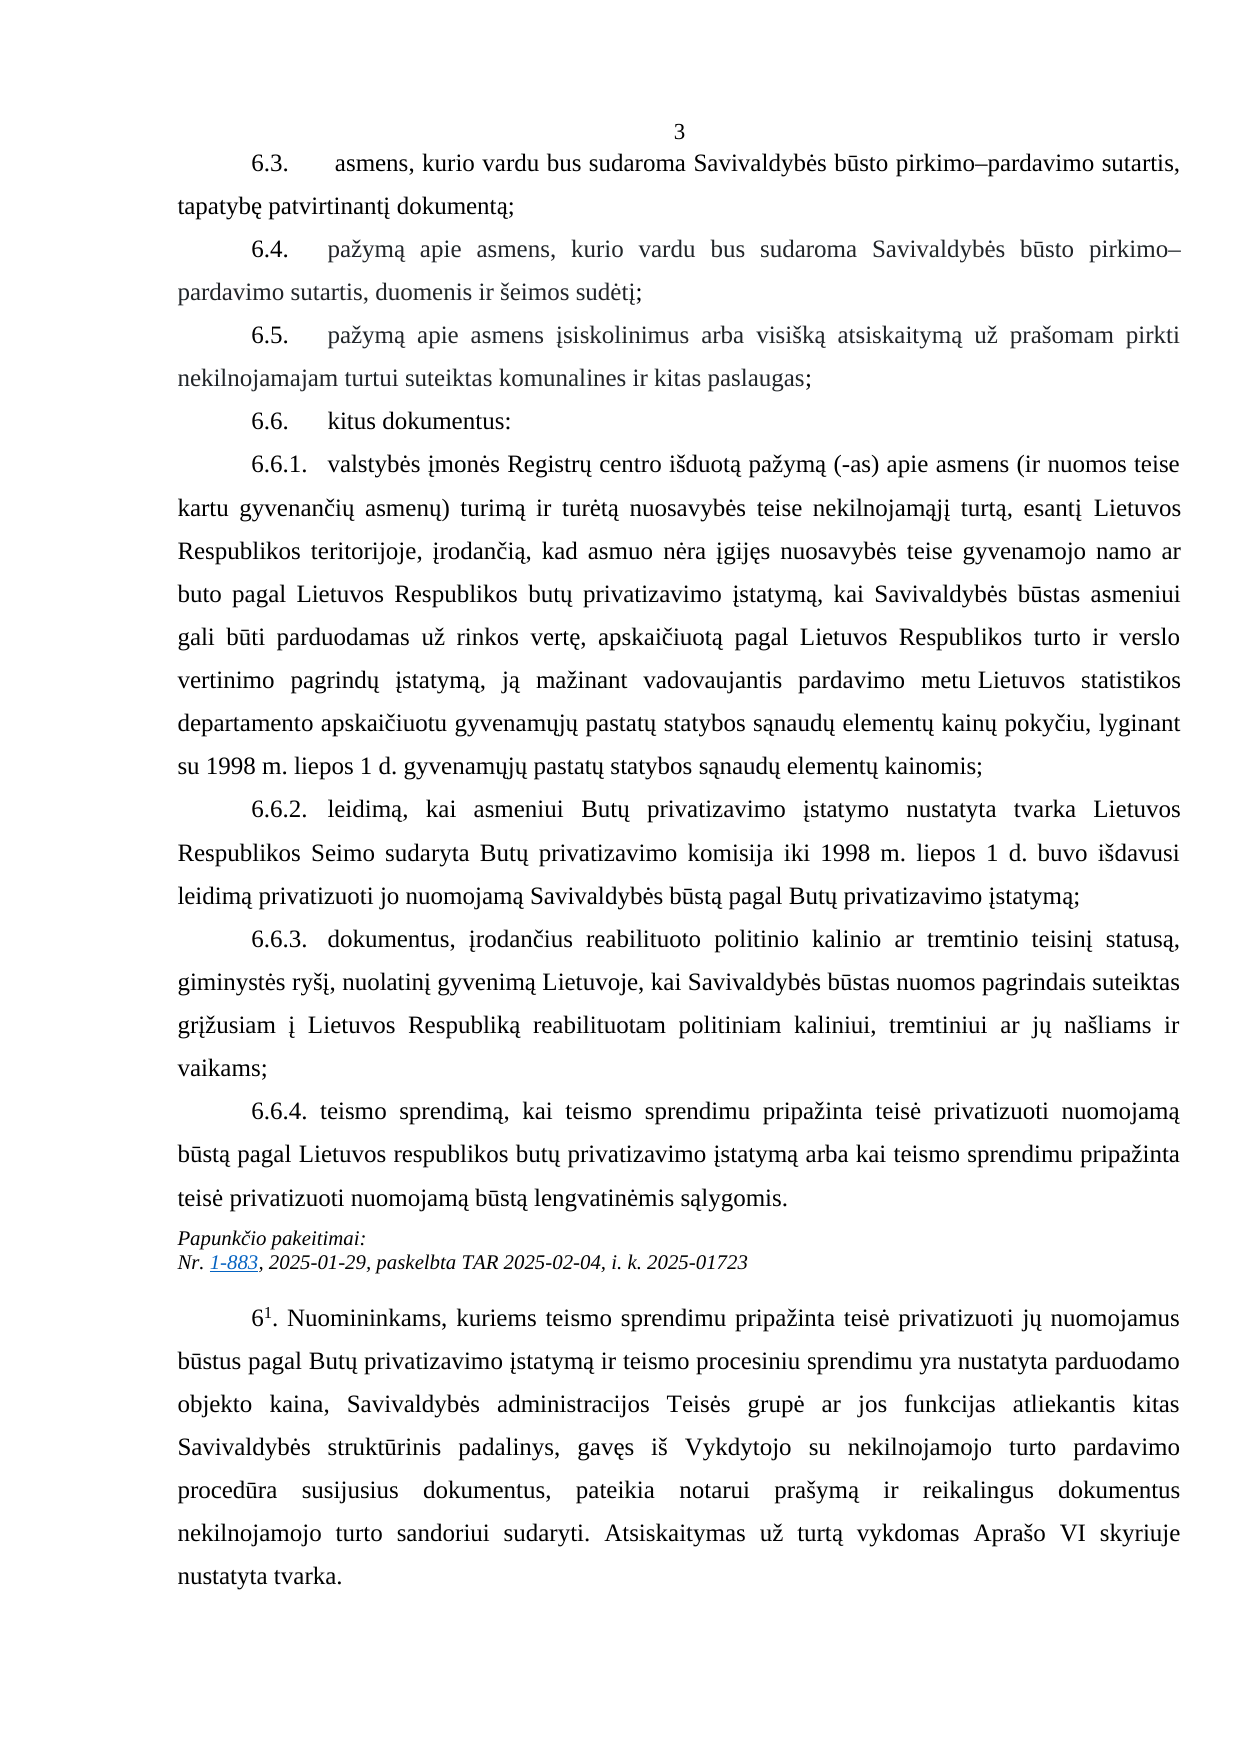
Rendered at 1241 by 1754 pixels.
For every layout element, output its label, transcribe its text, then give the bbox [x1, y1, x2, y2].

text Nr. 1-883, 2025-01-29, paskelbta TAR 2025-02-04, i. k. 2025-01723 [177, 1250, 1181, 1274]
text 6.3. asmens, kurio vardu bus sudaroma Savivaldybės būsto pirkimo–pardavimo sutartis, tapatybę patvirtinantį dokumentą; [177, 148, 1181, 219]
text 6.4. pažymą apie asmens, kurio vardu bus sudaroma Savivaldybės būsto pirkimo–pardavimo sutartis, duomenis ir šeimos sudėtį; [177, 234, 1181, 306]
text 6.5. pažymą apie asmens įsiskolinimus arba visišką atsiskaitymą už prašomam pirkti nekilnojamajam turtui suteiktas komunalines ir kitas paslaugas; [177, 320, 1181, 392]
text 6.6. kitus dokumentus: [177, 406, 1181, 435]
text 61. Nuomininkams, kuriems teismo sprendimu pripažinta teisė privatizuoti jų nuomojamus būstus pagal Butų privatizavimo įstatymą ir teismo procesiniu sprendimu yra nustatyta parduodamo objekto kaina, Savivaldybės administracijos Teisės grupė ar jos funkcijas atliekantis kitas Savivaldybės struktūrinis padalinys, gavęs iš Vykdytojo su nekilnojamojo turto pardavimo procedūra susijusius dokumentus, pateikia notarui prašymą ir reikalingus dokumentus nekilnojamojo turto sandoriui sudaryti. Atsiskaitymas už turtą vykdomas Aprašo VI skyriuje nustatyta tvarka. [177, 1303, 1181, 1590]
text 6.6.3. dokumentus, įrodančius reabilituoto politinio kalinio ar tremtinio teisinį statusą, giminystės ryšį, nuolatinį gyvenimą Lietuvoje, kai Savivaldybės būstas nuomos pagrindais suteiktas grįžusiam į Lietuvos Respubliką reabilituotam politiniam kaliniui, tremtiniui ar jų našliams ir vaikams; [177, 924, 1181, 1082]
text Papunkčio pakeitimai: [177, 1226, 1181, 1250]
text 6.6.4. teismo sprendimą, kai teismo sprendimu pripažinta teisė privatizuoti nuomojamą būstą pagal Lietuvos respublikos butų privatizavimo įstatymą arba kai teismo sprendimu pripažinta teisė privatizuoti nuomojamą būstą lengvatinėmis sąlygomis. [177, 1096, 1181, 1211]
text 6.6.2. leidimą, kai asmeniui Butų privatizavimo įstatymo nustatyta tvarka Lietuvos Respublikos Seimo sudaryta Butų privatizavimo komisija iki 1998 m. liepos 1 d. buvo išdavusi leidimą privatizuoti jo nuomojamą Savivaldybės būstą pagal Butų privatizavimo įstatymą; [177, 794, 1181, 909]
text 6.6.1. valstybės įmonės Registrų centro išduotą pažymą (-as) apie asmens (ir nuomos teise kartu gyvenančių asmenų) turimą ir turėtą nuosavybės teise nekilnojamąjį turtą, esantį Lietuvos Respublikos teritorijoje, įrodančią, kad asmuo nėra įgijęs nuosavybės teise gyvenamojo namo ar buto pagal Lietuvos Respublikos butų privatizavimo įstatymą, kai Savivaldybės būstas asmeniui gali būti parduodamas už rinkos vertę, apskaičiuotą pagal Lietuvos Respublikos turto ir verslo vertinimo pagrindų įstatymą, ją mažinant vadovaujantis pardavimo metu Lietuvos statistikos departamento apskaičiuotu gyvenamųjų pastatų statybos sąnaudų elementų kainų pokyčiu, lyginant su 1998 m. liepos 1 d. gyvenamųjų pastatų statybos sąnaudų elementų kainomis; [177, 449, 1181, 780]
